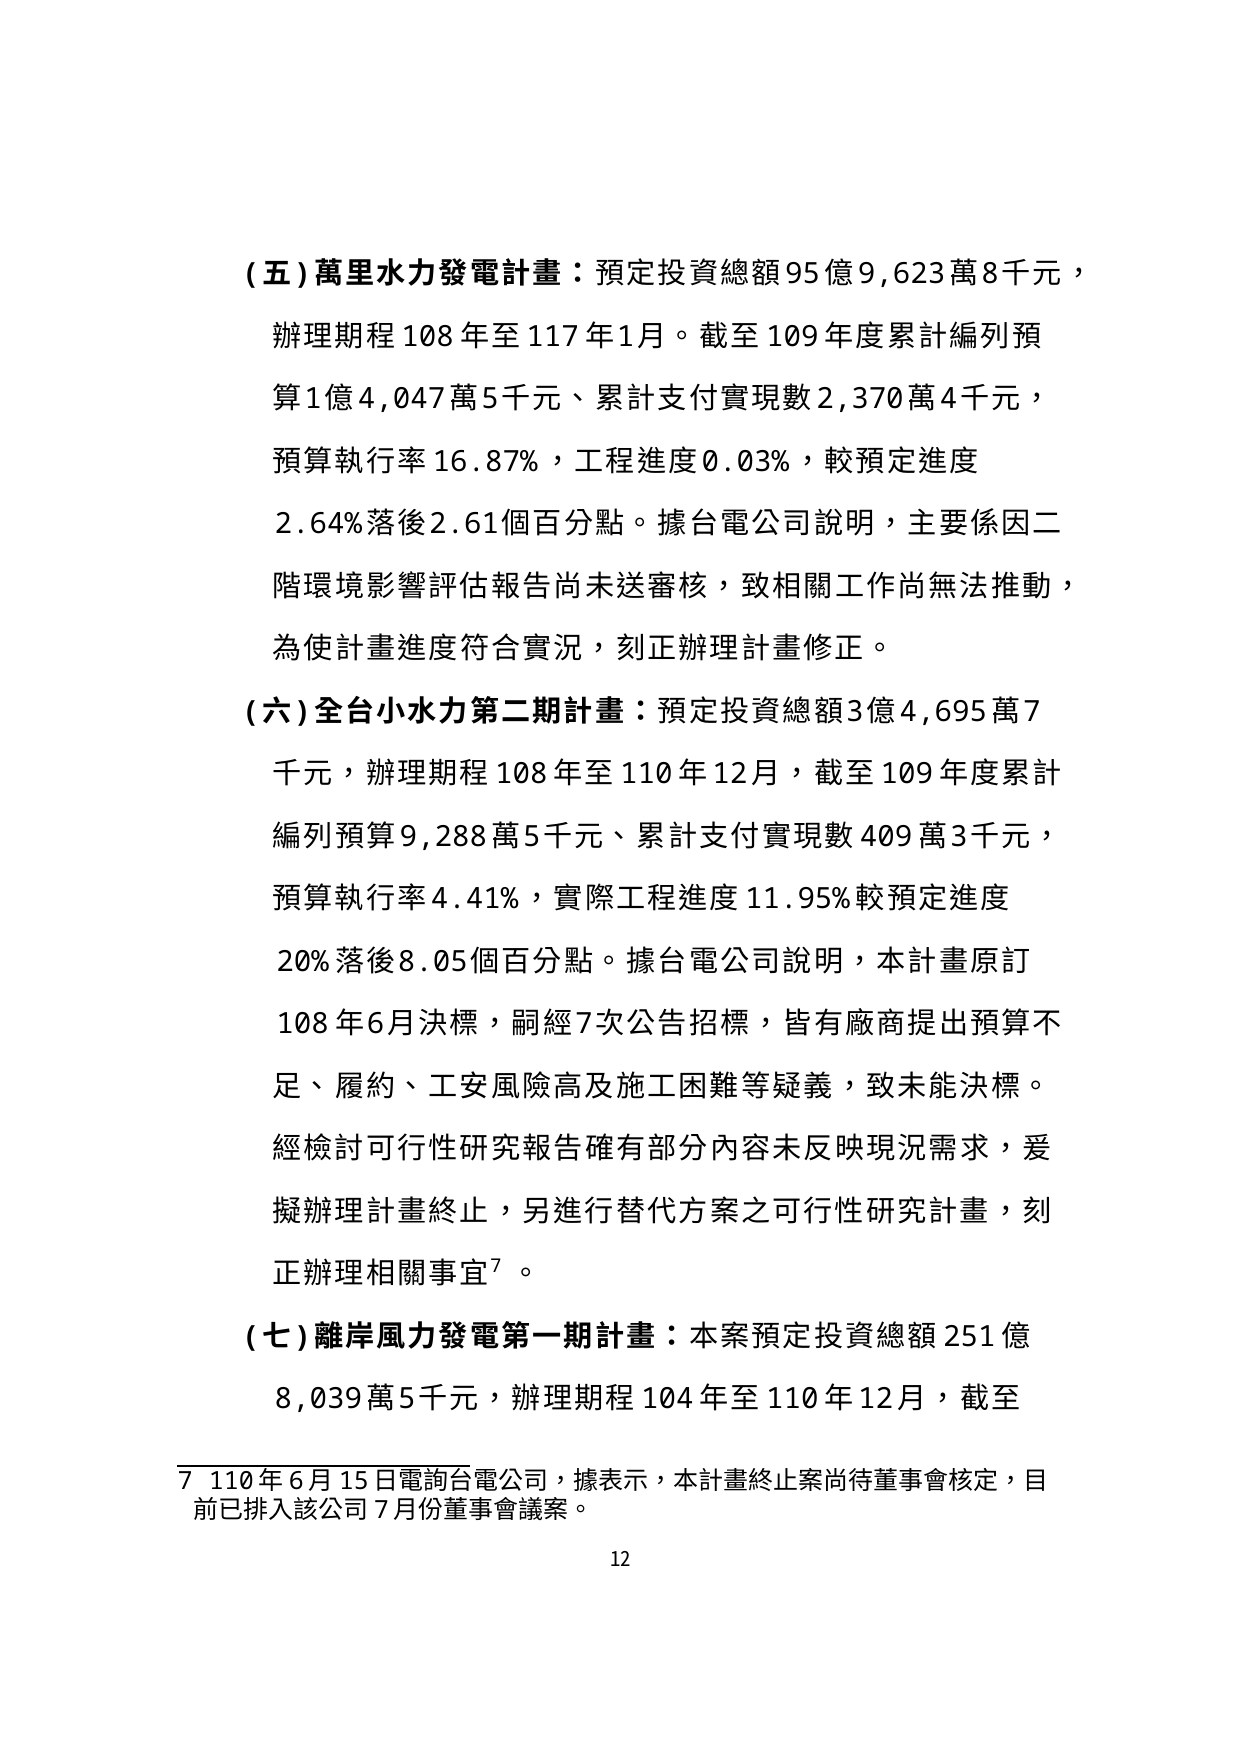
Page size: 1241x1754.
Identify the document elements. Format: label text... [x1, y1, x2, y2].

text (六)全台小水力第二期計畫：預定投資總額3億4,695萬7千元，辦理期程108年至110年12月，截至109年度累計編列預算9,288萬5千元、累計支付實現數409萬3千元，預算執行率4.41%，實際工程進度11.95%較預定進度20%落後8.05個百分點。據台電公司說明，本計畫原訂108年6月決標，嗣經7次公告招標，皆有廠商提出預算不足、履約、工安風險高及施工困難等疑義，致未能決標。經檢討可行性研究報告確有部分內容未反映現況需求，爰擬辦理計畫終止，另進行替代方案之可行性研究計畫，刻正辦理相關事宜。 [236, 667, 1063, 1292]
text (五)萬里水力發電計畫：預定投資總額95億9,623萬8千元，辦理期程108年至117年1月。截至109年度累計編列預算1億4,047萬5千元、累計支付實現數2,370萬4千元，預算執行率16.87%，工程進度0.03%，較預定進度2.64%落後2.61個百分點。據台電公司說明，主要係因二階環境影響評估報告尚未送審核，致相關工作尚無法推動，為使計畫進度符合實況，刻正辦理計畫修正。 [236, 229, 1063, 667]
text (七)離岸風力發電第一期計畫：本案預定投資總額251億8,039萬5千元，辦理期程104年至110年12月，截至109年度累計編列預算194億2,945萬3千元、累計支付實現數187億5,487萬8千元，預算執行率雖達96.53%，惟據台電公司提供資料顯示，本案因受新冠肺炎疫情影響，導致國外設備製造及運輸落後、施工船舶來台延遲及人力調度困難，施工期間海象不佳等影響，致實際工程進度83.72%較預定進度85.39%落後1.67個百分點，將俟東北季風結束後再行復工，全力趲趕工進。 [236, 1292, 1063, 1417]
text 110年6月15日電詢台電公司，據表示，本計畫終止案尚待董事會核定，目前已排入該公司7月份董事會議案。 [177, 1466, 1063, 1525]
